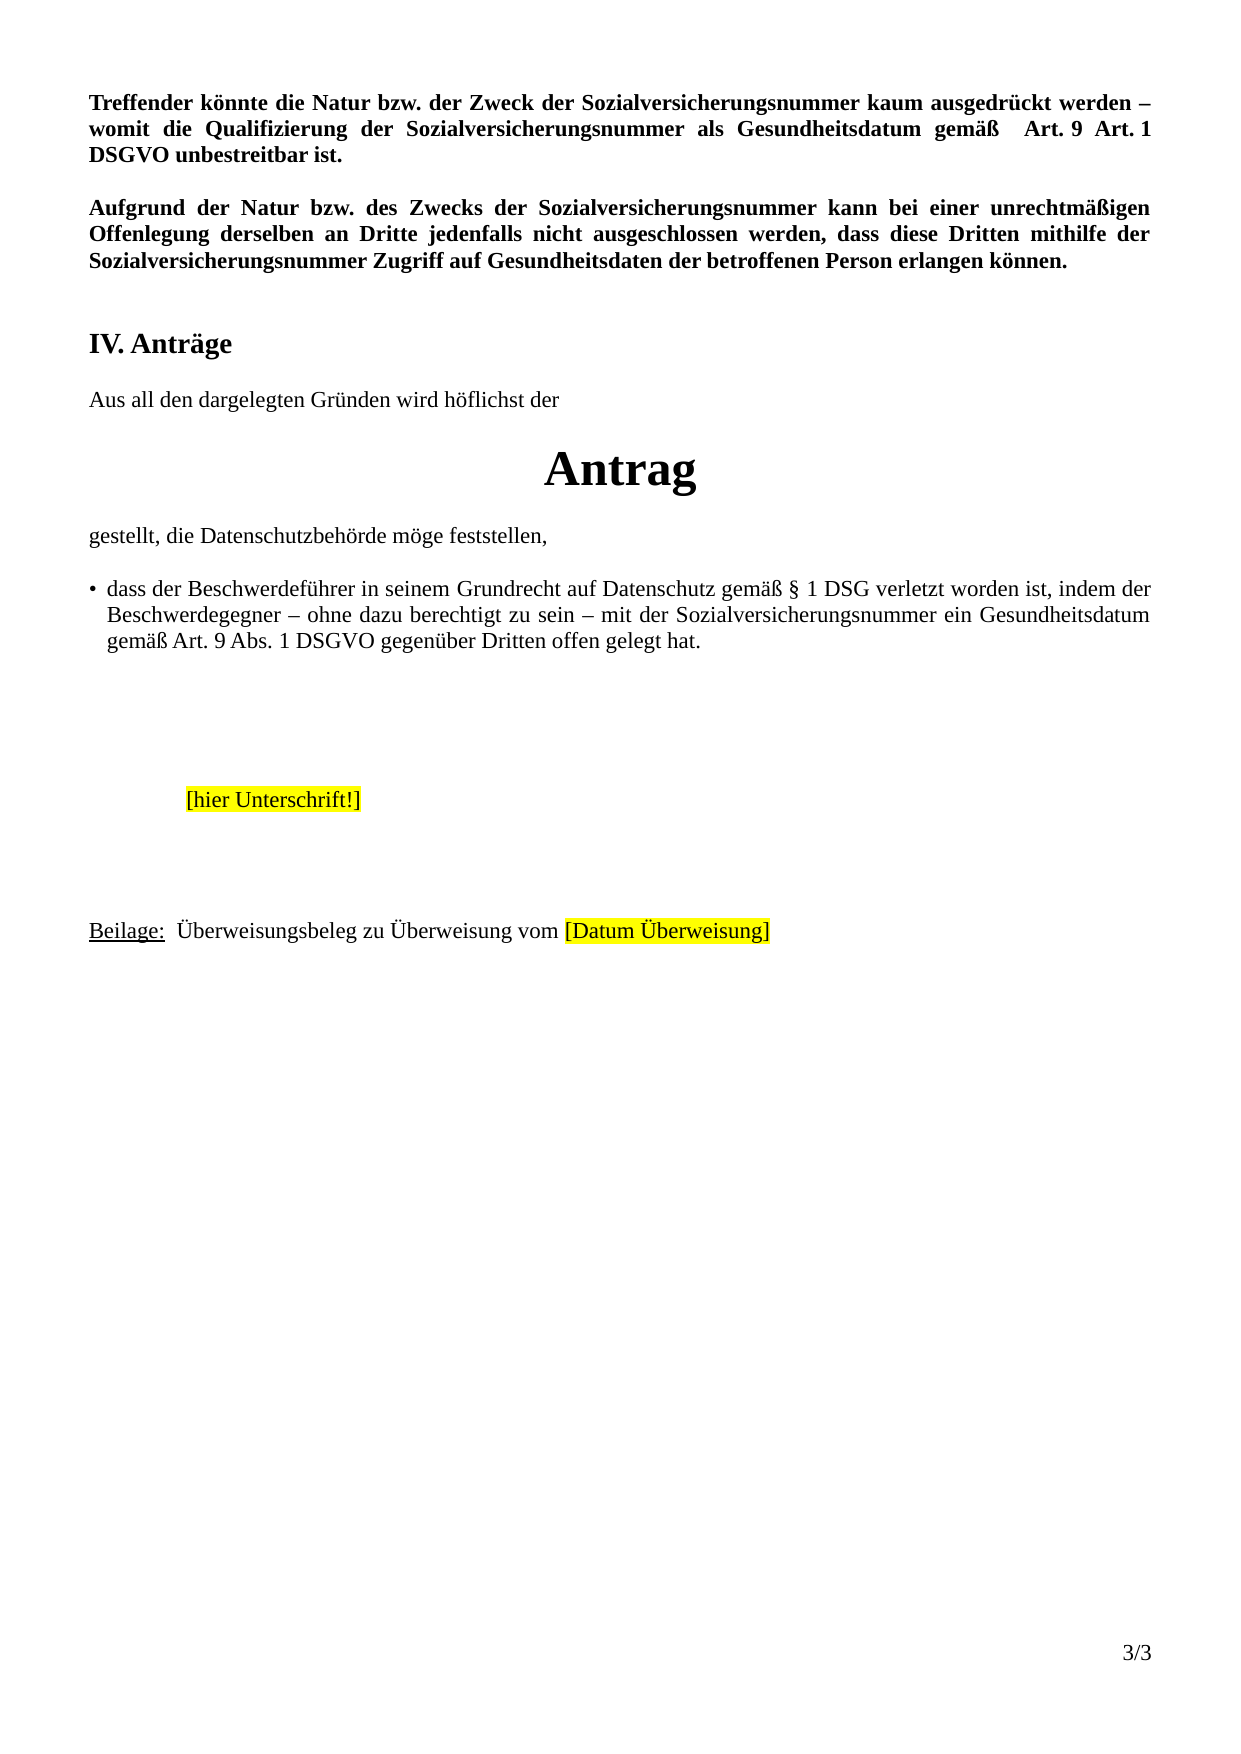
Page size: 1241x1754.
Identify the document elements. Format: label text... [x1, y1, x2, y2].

text Aufgrund der Natur bzw. des Zwecks der Sozialversicherungsnummer kann bei einer unrechtmäßigen Offenlegung derselben an Dritte jedenfalls nicht ausgeschlossen werden, dass diese Dritten mithilfe der Sozialversicherungsnummer Zugriff auf Gesundheitsdaten der betroffenen Person erlangen können. [88, 194, 1152, 273]
text Treffender könnte die Natur bzw. der Zweck der Sozialversicherungsnummer kaum ausgedrückt werden – womit die Qualifizierung der Sozialversicherungsnummer als Gesundheitsdatum gemäß Art. 9 Art. 1 DSGVO unbestreitbar ist. [88, 88, 1152, 168]
text Aus all den dargelegten Gründen wird höflichst der [88, 386, 1152, 412]
text [hier Unterschrift!] [88, 786, 1152, 812]
text gestellt, die Datenschutzbehörde möge feststellen, [88, 522, 1152, 548]
table_header dass der Beschwerdeführer in seinem Grundrecht auf Datenschutz gemäß § 1 DSG verletzt worden ist, indem der Beschwerdegegner – ohne dazu berechtigt zu sein – mit der Sozialversicherungsnummer ein Gesundheitsdatum gemäß Art. 9 Abs. 1 DSGVO gegenüber Dritten offen gelegt hat. [107, 575, 1152, 680]
text Antrag [88, 438, 1152, 496]
table_header • [89, 575, 107, 680]
text Beilage: Überweisungsbeleg zu Überweisung vom [Datum Überweisung] [88, 917, 1152, 944]
text IV. Anträge [88, 326, 1152, 359]
